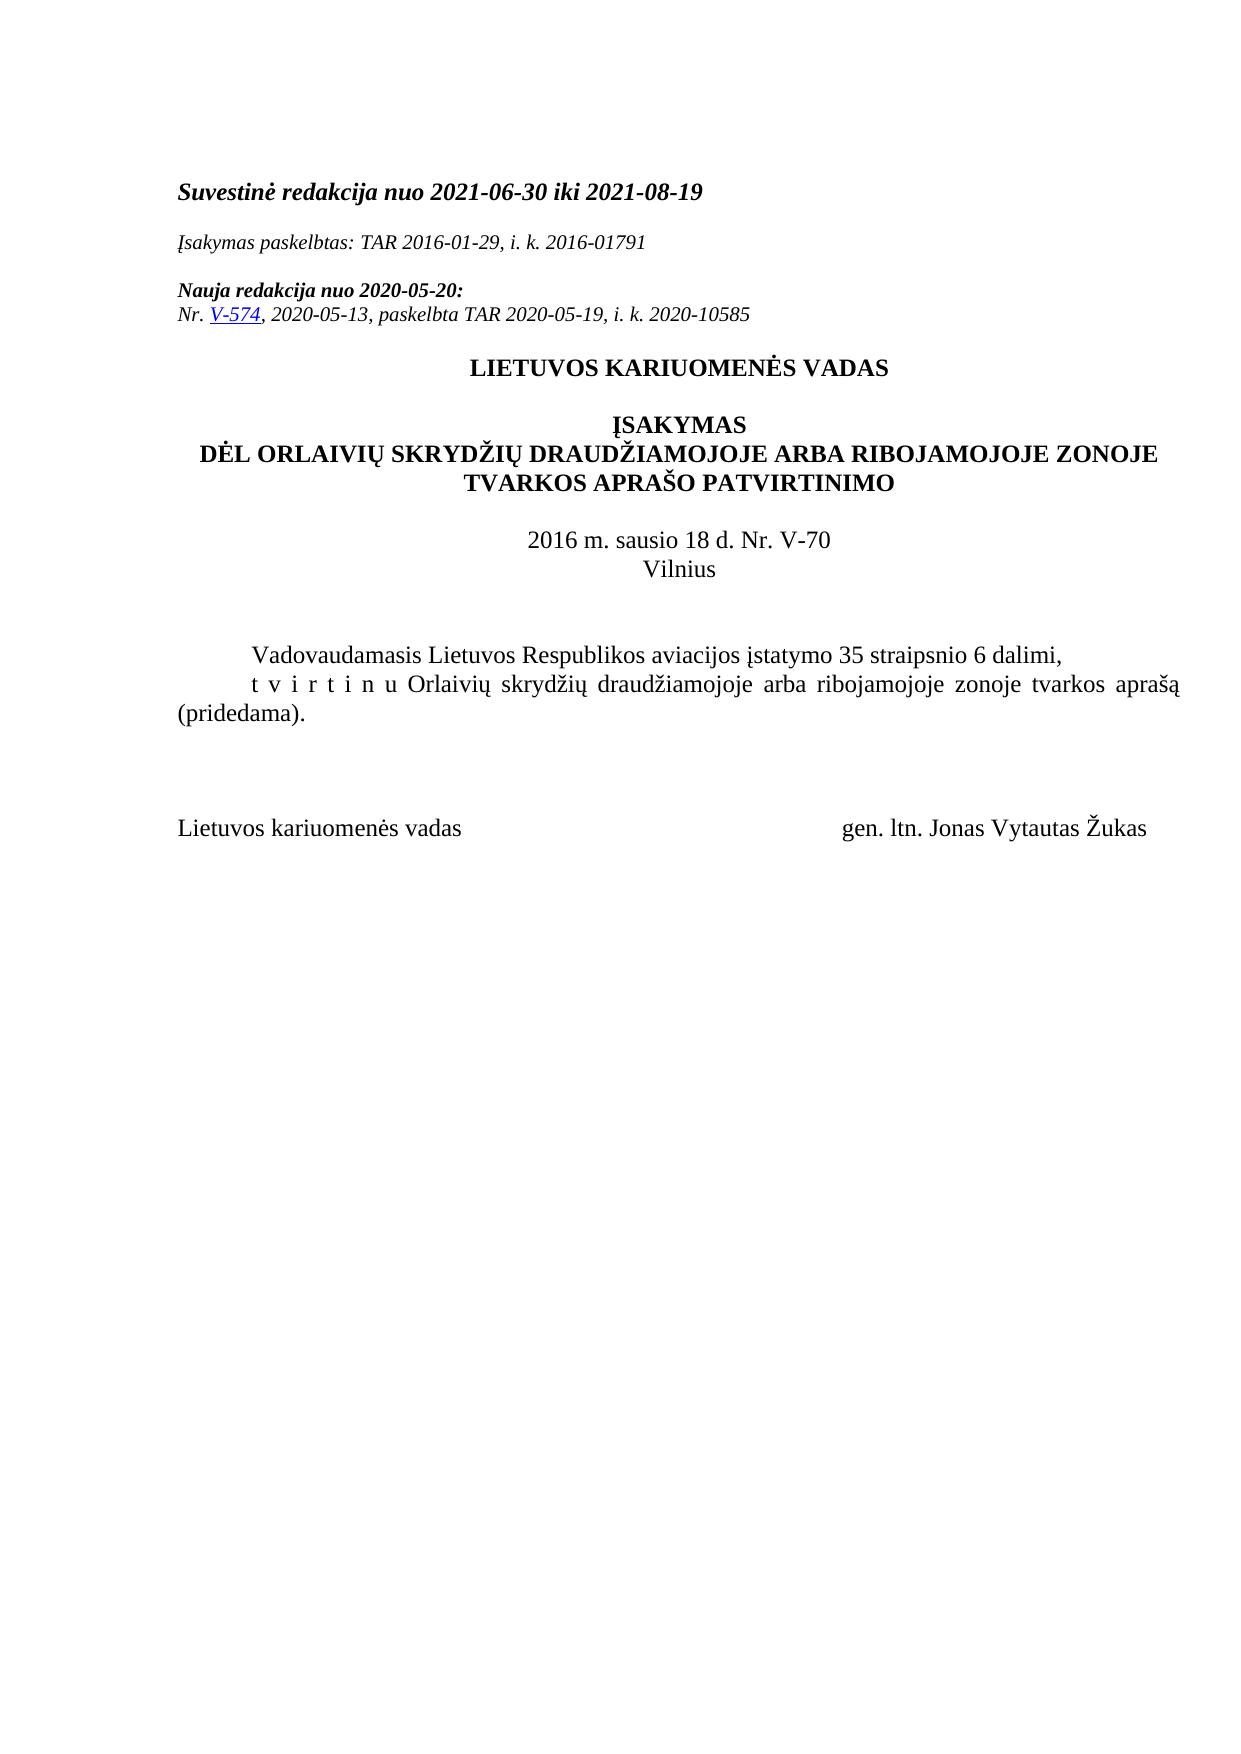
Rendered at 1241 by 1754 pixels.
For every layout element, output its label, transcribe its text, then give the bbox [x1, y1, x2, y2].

text t v i r t i n u Orlaivių skrydžių draudžiamojoje arba ribojamojoje zonoje tvarkos aprašą (pridedama). [177, 669, 1181, 726]
text Nr. V-574, 2020-05-13, paskelbta TAR 2020-05-19, i. k. 2020-10585 [177, 302, 1181, 326]
text Vilnius [177, 554, 1181, 583]
text Nauja redakcija nuo 2020-05-20: [177, 278, 1181, 302]
text ĮSAKYMAS [177, 410, 1181, 439]
text LIETUVOS KARIUOMENĖS VADAS [177, 353, 1181, 381]
text DĖL ORLAIVIŲ SKRYDŽIŲ DRAUDŽIAMOJOJE ARBA RIBOJAMOJOJE ZONOJE TVARKOS APRAŠO PATVIRTINIMO [177, 439, 1181, 496]
text Vadovaudamasis Lietuvos Respublikos aviacijos įstatymo 35 straipsnio 6 dalimi, [251, 640, 1181, 669]
text Suvestinė redakcija nuo 2021-06-30 iki 2021-08-19 [177, 177, 1181, 206]
text 2016 m. sausio 18 d. Nr. V-70 [177, 525, 1181, 554]
text Lietuvos kariuomenės vadas gen. ltn. Jonas Vytautas Žukas [177, 813, 1181, 841]
text Įsakymas paskelbtas: TAR 2016-01-29, i. k. 2016-01791 [177, 230, 1181, 254]
